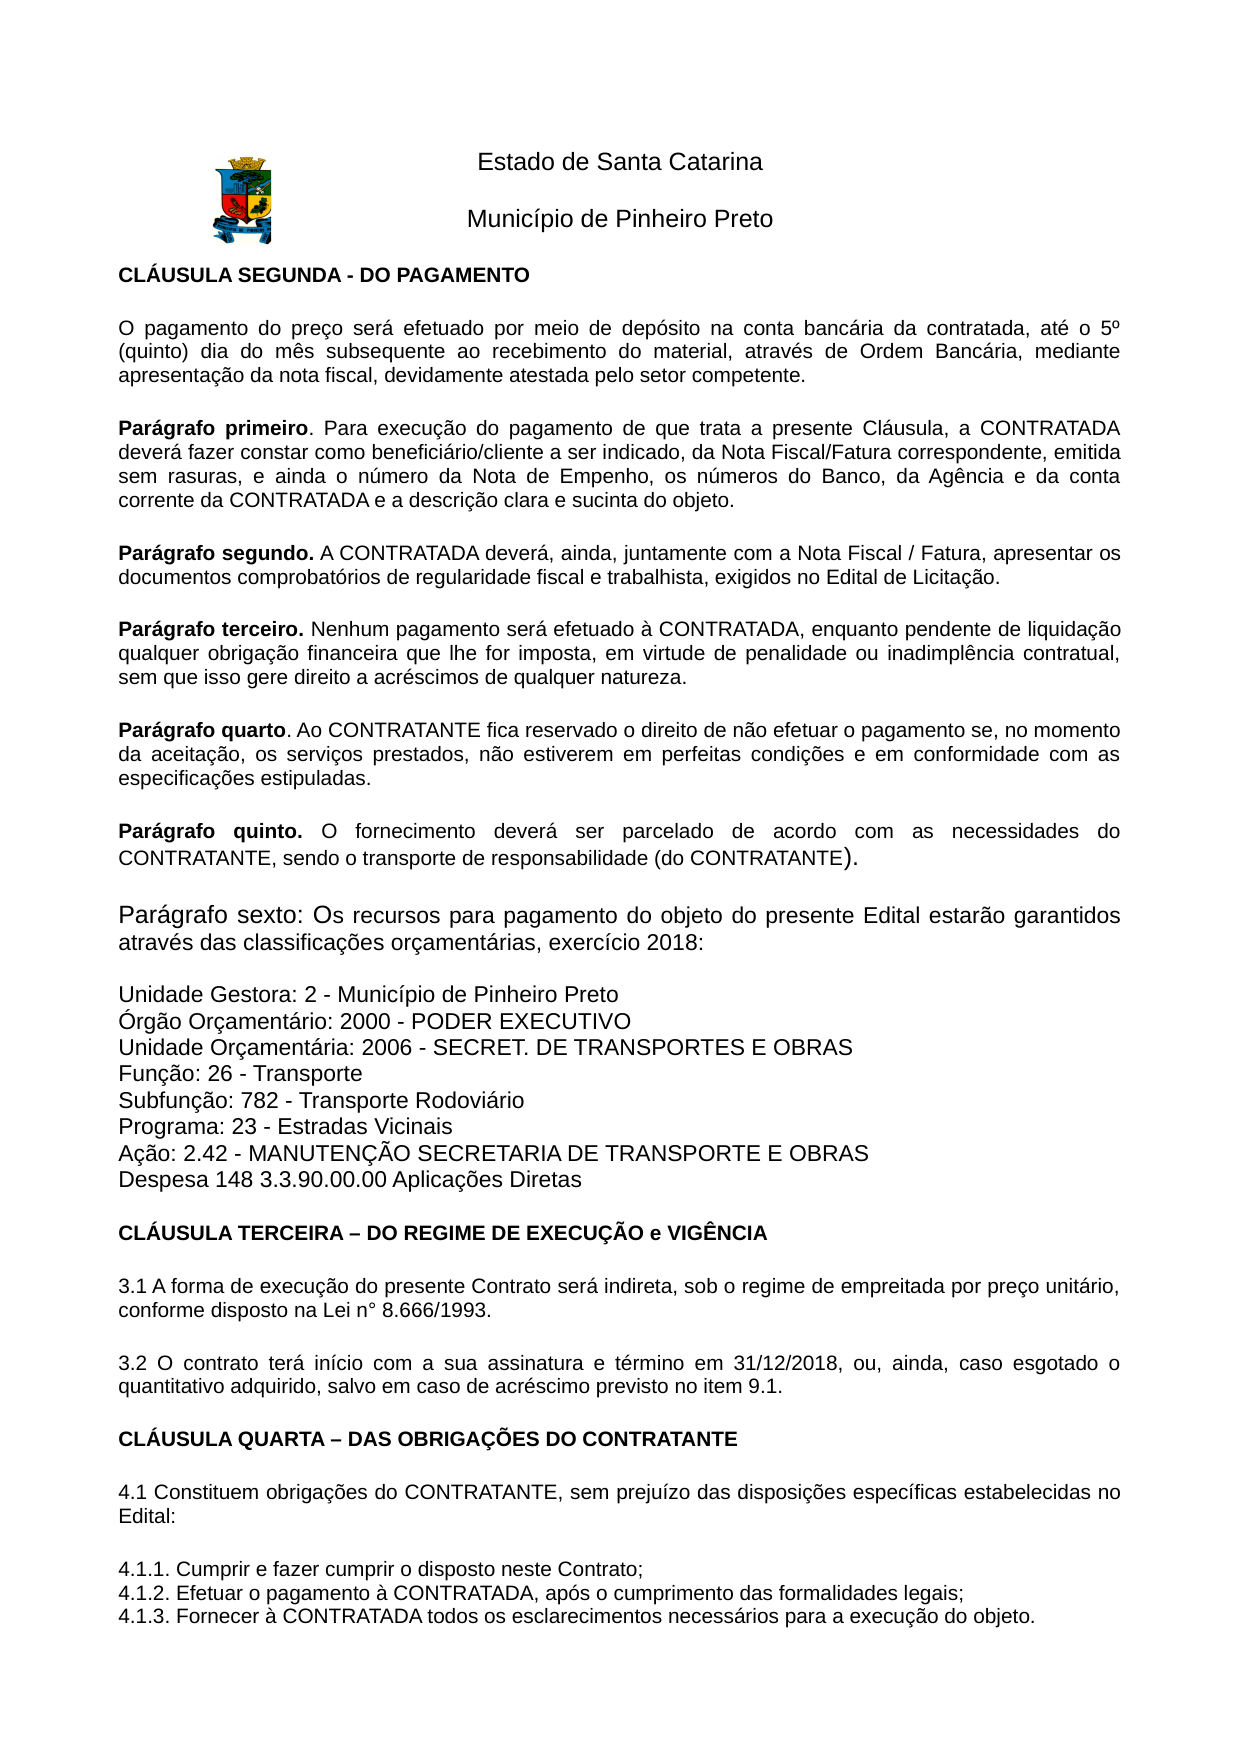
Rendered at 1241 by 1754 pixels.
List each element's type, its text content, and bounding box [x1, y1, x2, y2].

text 4.1 Constituem obrigações do CONTRATANTE, sem prejuízo das disposições específicas estabelecidas no Edital: [118, 1480, 1122, 1528]
text Programa: 23 - Estradas Vicinais [118, 1113, 1122, 1139]
text Unidade Gestora: 2 - Município de Pinheiro Preto [118, 981, 1122, 1008]
text 4.1.1. Cumprir e fazer cumprir o disposto neste Contrato; [118, 1556, 1122, 1580]
text Órgão Orçamentário: 2000 - PODER EXECUTIVO [118, 1008, 1122, 1034]
text Parágrafo sexto: Os recursos para pagamento do objeto do presente Edital estarão garantidos através das classificações orçamentárias, exercício 2018: [118, 900, 1122, 955]
text Subfunção: 782 - Transporte Rodoviário [118, 1087, 1122, 1113]
text O pagamento do preço será efetuado por meio de depósito na conta bancária da contratada, até o 5º (quinto) dia do mês subsequente ao recebimento do material, através de Ordem Bancária, mediante apresentação da nota fiscal, devidamente atestada pelo setor competente. [118, 315, 1122, 387]
text 4.1.3. Fornecer à CONTRATADA todos os esclarecimentos necessários para a execução do objeto. [118, 1604, 1122, 1628]
text 4.1.2. Efetuar o pagamento à CONTRATADA, após o cumprimento das formalidades legais; [118, 1580, 1122, 1604]
text 3.2 O contrato terá início com a sua assinatura e término em 31/12/2018, ou, ainda, caso esgotado o quantitativo adquirido, salvo em caso de acréscimo previsto no item 9.1. [118, 1350, 1122, 1398]
text Ação: 2.42 - MANUTENÇÃO SECRETARIA DE TRANSPORTE E OBRAS [118, 1139, 1122, 1166]
text Parágrafo quinto. O fornecimento deverá ser parcelado de acordo com as necessidades do CONTRATANTE, sendo o transporte de responsabilidade (do CONTRATANTE). [118, 818, 1122, 871]
text CLÁUSULA TERCEIRA – DO REGIME DE EXECUÇÃO e VIGÊNCIA [118, 1221, 1122, 1245]
text Parágrafo quarto. Ao CONTRATANTE fica reservado o direito de não efetuar o pagamento se, no momento da aceitação, os serviços prestados, não estiverem em perfeitas condições e em conformidade com as especificações estipuladas. [118, 718, 1122, 790]
text Função: 26 - Transporte [118, 1060, 1122, 1087]
text Parágrafo segundo. A CONTRATADA deverá, ainda, juntamente com a Nota Fiscal / Fatura, apresentar os documentos comprobatórios de regularidade fiscal e trabalhista, exigidos no Edital de Licitação. [118, 541, 1122, 588]
text Parágrafo primeiro. Para execução do pagamento de que trata a presente Cláusula, a CONTRATADA deverá fazer constar como beneficiário/cliente a ser indicado, da Nota Fiscal/Fatura correspondente, emitida sem rasuras, e ainda o número da Nota de Empenho, os números do Banco, da Agência e da conta corrente da CONTRATADA e a descrição clara e sucinta do objeto. [118, 416, 1122, 512]
text Unidade Orçamentária: 2006 - SECRET. DE TRANSPORTES E OBRAS [118, 1034, 1122, 1060]
picture [212, 155, 272, 245]
text CLÁUSULA SEGUNDA - DO PAGAMENTO [118, 263, 1122, 287]
text Despesa 148 3.3.90.00.00 Aplicações Diretas [118, 1166, 1122, 1192]
text 3.1 A forma de execução do presente Contrato será indireta, sob o regime de empreitada por preço unitário, conforme disposto na Lei n° 8.666/1993. [118, 1274, 1122, 1322]
text CLÁUSULA QUARTA – DAS OBRIGAÇÕES DO CONTRATANTE [118, 1427, 1122, 1451]
text Parágrafo terceiro. Nenhum pagamento será efetuado à CONTRATADA, enquanto pendente de liquidação qualquer obrigação financeira que lhe for imposta, em virtude de penalidade ou inadimplência contratual, sem que isso gere direito a acréscimos de qualquer natureza. [118, 617, 1122, 689]
